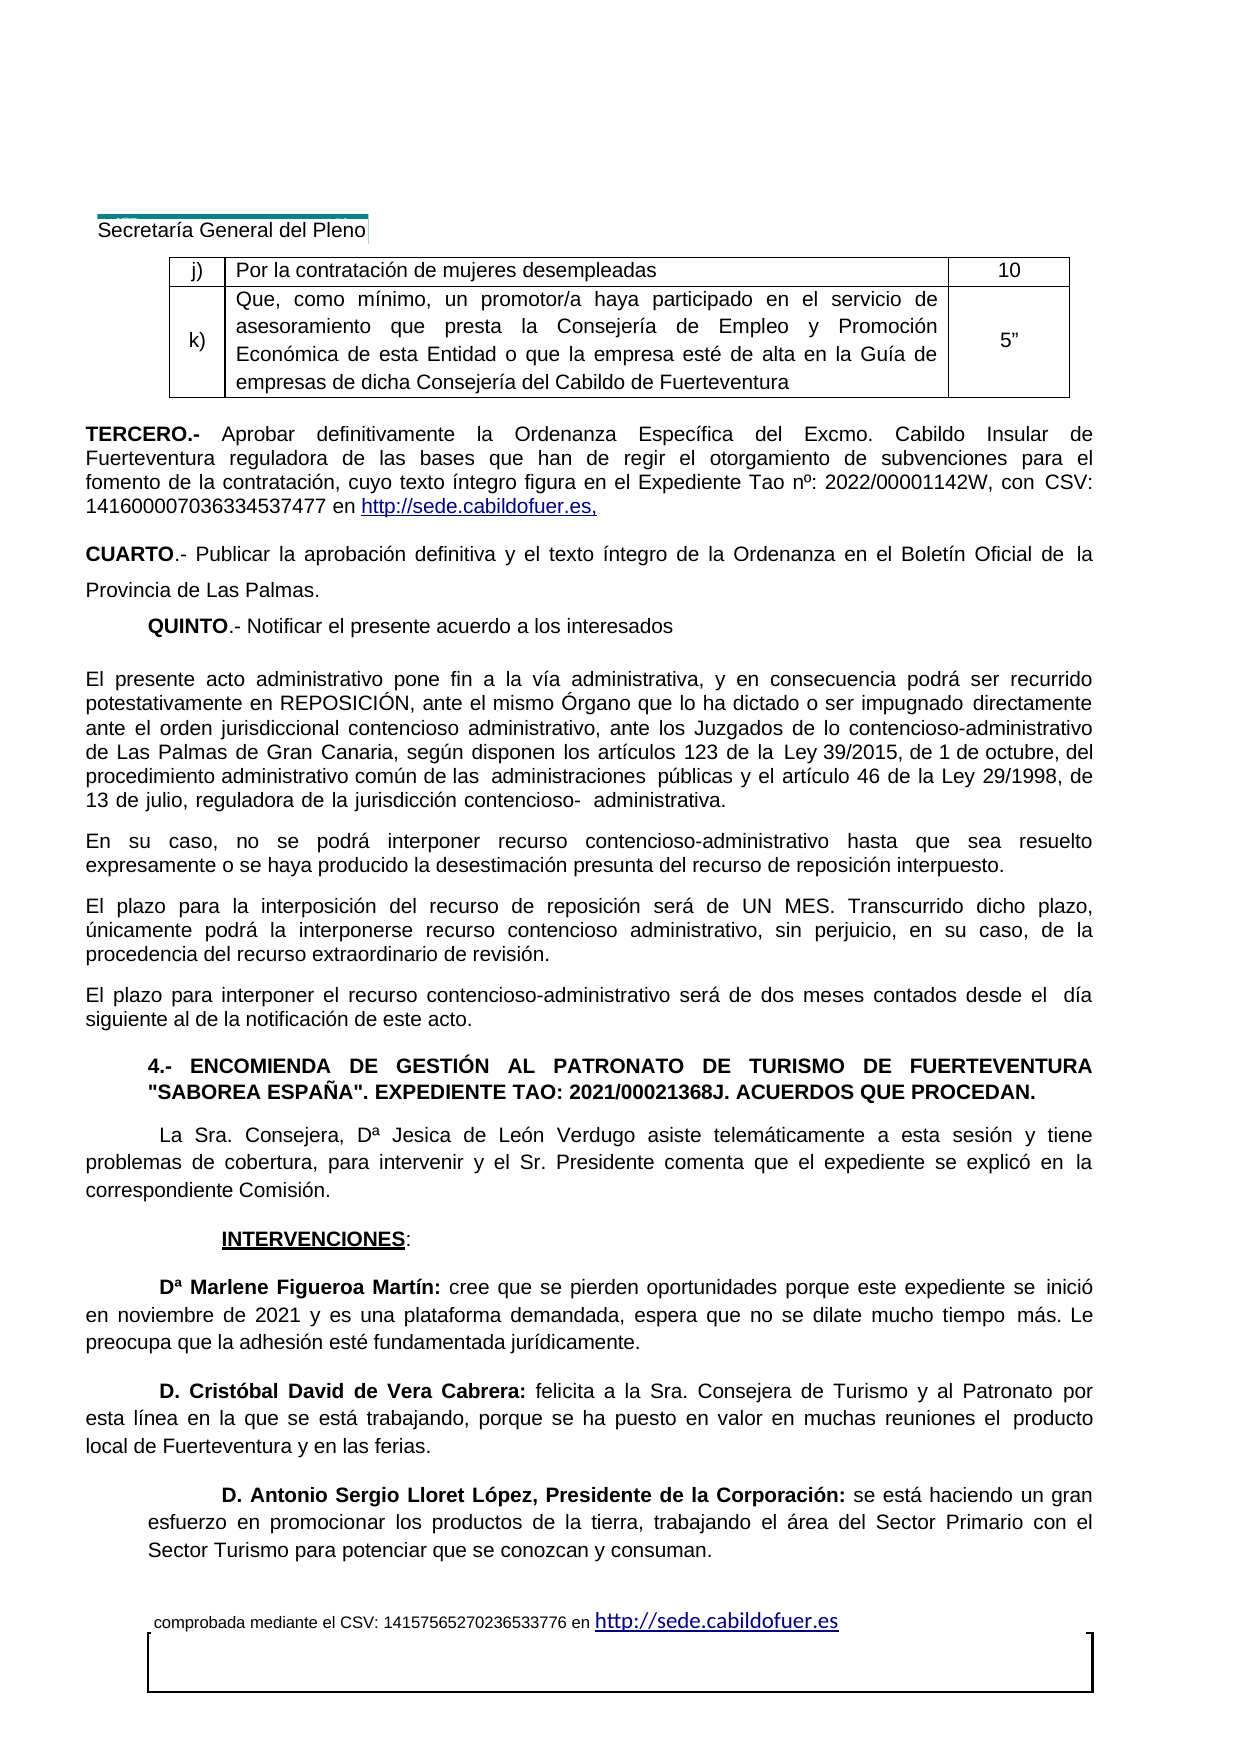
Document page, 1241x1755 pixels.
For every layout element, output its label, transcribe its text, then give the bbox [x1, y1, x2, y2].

table_header Por la contratación de mujeres desempleadas [226, 258, 948, 286]
text El plazo para la interposición del recurso de reposición será de UN MES. Transcurrido dicho plazo, únicamente podrá la interponerse recurso contencioso administrativo, sin perjuicio, en su caso, de la procedencia del recurso extraordinario de revisión. [85, 893, 1093, 966]
table_cell k) [170, 287, 224, 397]
text La Sra. Consejera, Dª Jesica de León Verdugo asiste telemáticamente a esta sesión y tiene problemas de cobertura, para intervenir y el Sr. Presidente comenta que el expediente se explicó en la correspondiente Comisión. [85, 1122, 1093, 1202]
text D. Antonio Sergio Lloret López, Presidente de la Corporación: se está haciendo un gran esfuerzo en promocionar los productos de la tierra, trabajando el área del Sector Primario con el Sector Turismo para potenciar que se conozcan y consuman. [148, 1482, 1093, 1562]
table_cell Que, como mínimo, un promotor/a haya participado en el servicio de asesoramiento que presta la Consejería de Empleo y Promoción Económica de esta Entidad o que la empresa esté de alta en la Guía de empresas de dicha Consejería del Cabildo de Fuerteventura [226, 287, 948, 397]
subtitle INTERVENCIONES: [221, 1226, 1107, 1250]
text D. Cristóbal David de Vera Cabrera: felicita a la Sra. Consejera de Turismo y al Patronato por esta línea en la que se está trabajando, porque se ha puesto en valor en muchas reuniones el producto local de Fuerteventura y en las ferias. [85, 1378, 1093, 1458]
text En su caso, no se podrá interponer recurso contencioso-administrativo hasta que sea resuelto expresamente o se haya producido la desestimación presunta del recurso de reposición interpuesto. [85, 829, 1093, 877]
text TERCERO.- Aprobar definitivamente la Ordenanza Específica del Excmo. Cabildo Insular de Fuerteventura reguladora de las bases que han de regir el otorgamiento de subvenciones para el fomento de la contratación, cuyo texto íntegro figura en el Expediente Tao nº: 2022/00001142W, con CSV: 141600007036334537477 en http://sede.cabildofuer.es, [85, 422, 1093, 518]
text QUINTO.- Notificar el presente acuerdo a los interesados [148, 614, 1107, 638]
text El plazo para interponer el recurso contencioso-administrativo será de dos meses contados desde el día siguiente al de la notificación de este acto. [85, 982, 1093, 1031]
table_cell 5” [949, 287, 1069, 397]
text El presente acto administrativo pone fin a la vía administrativa, y en consecuencia podrá ser recurrido potestativamente en REPOSICIÓN, ante el mismo Órgano que lo ha dictado o ser impugnado directamente ante el orden jurisdiccional contencioso administrativo, ante los Juzgados de lo contencioso-administrativo de Las Palmas de Gran Canaria, según disponen los artículos 123 de la Ley 39/2015, de 1 de octubre, del procedimiento administrativo común de las administraciones públicas y el artículo 46 de la Ley 29/1998, de 13 de julio, reguladora de la jurisdicción contencioso- administrativa. [85, 667, 1093, 812]
table_header 10 [949, 258, 1069, 286]
table_header j) [170, 258, 224, 286]
subtitle 4.- ENCOMIENDA DE GESTIÓN AL PATRONATO DE TURISMO DE FUERTEVENTURA "SABOREA ESPAÑA". EXPEDIENTE TAO: 2021/00021368J. ACUERDOS QUE PROCEDAN. [148, 1054, 1093, 1104]
text CUARTO.- Publicar la aprobación definitiva y el texto íntegro de la Ordenanza en el Boletín Oficial de la Provincia de Las Palmas. [85, 542, 1093, 602]
text Dª Marlene Figueroa Martín: cree que se pierden oportunidades porque este expediente se inició en noviembre de 2021 y es una plataforma demandada, espera que no se dilate mucho tiempo más. Le preocupa que la adhesión esté fundamentada jurídicamente. [85, 1275, 1093, 1354]
picture [97, 214, 369, 244]
